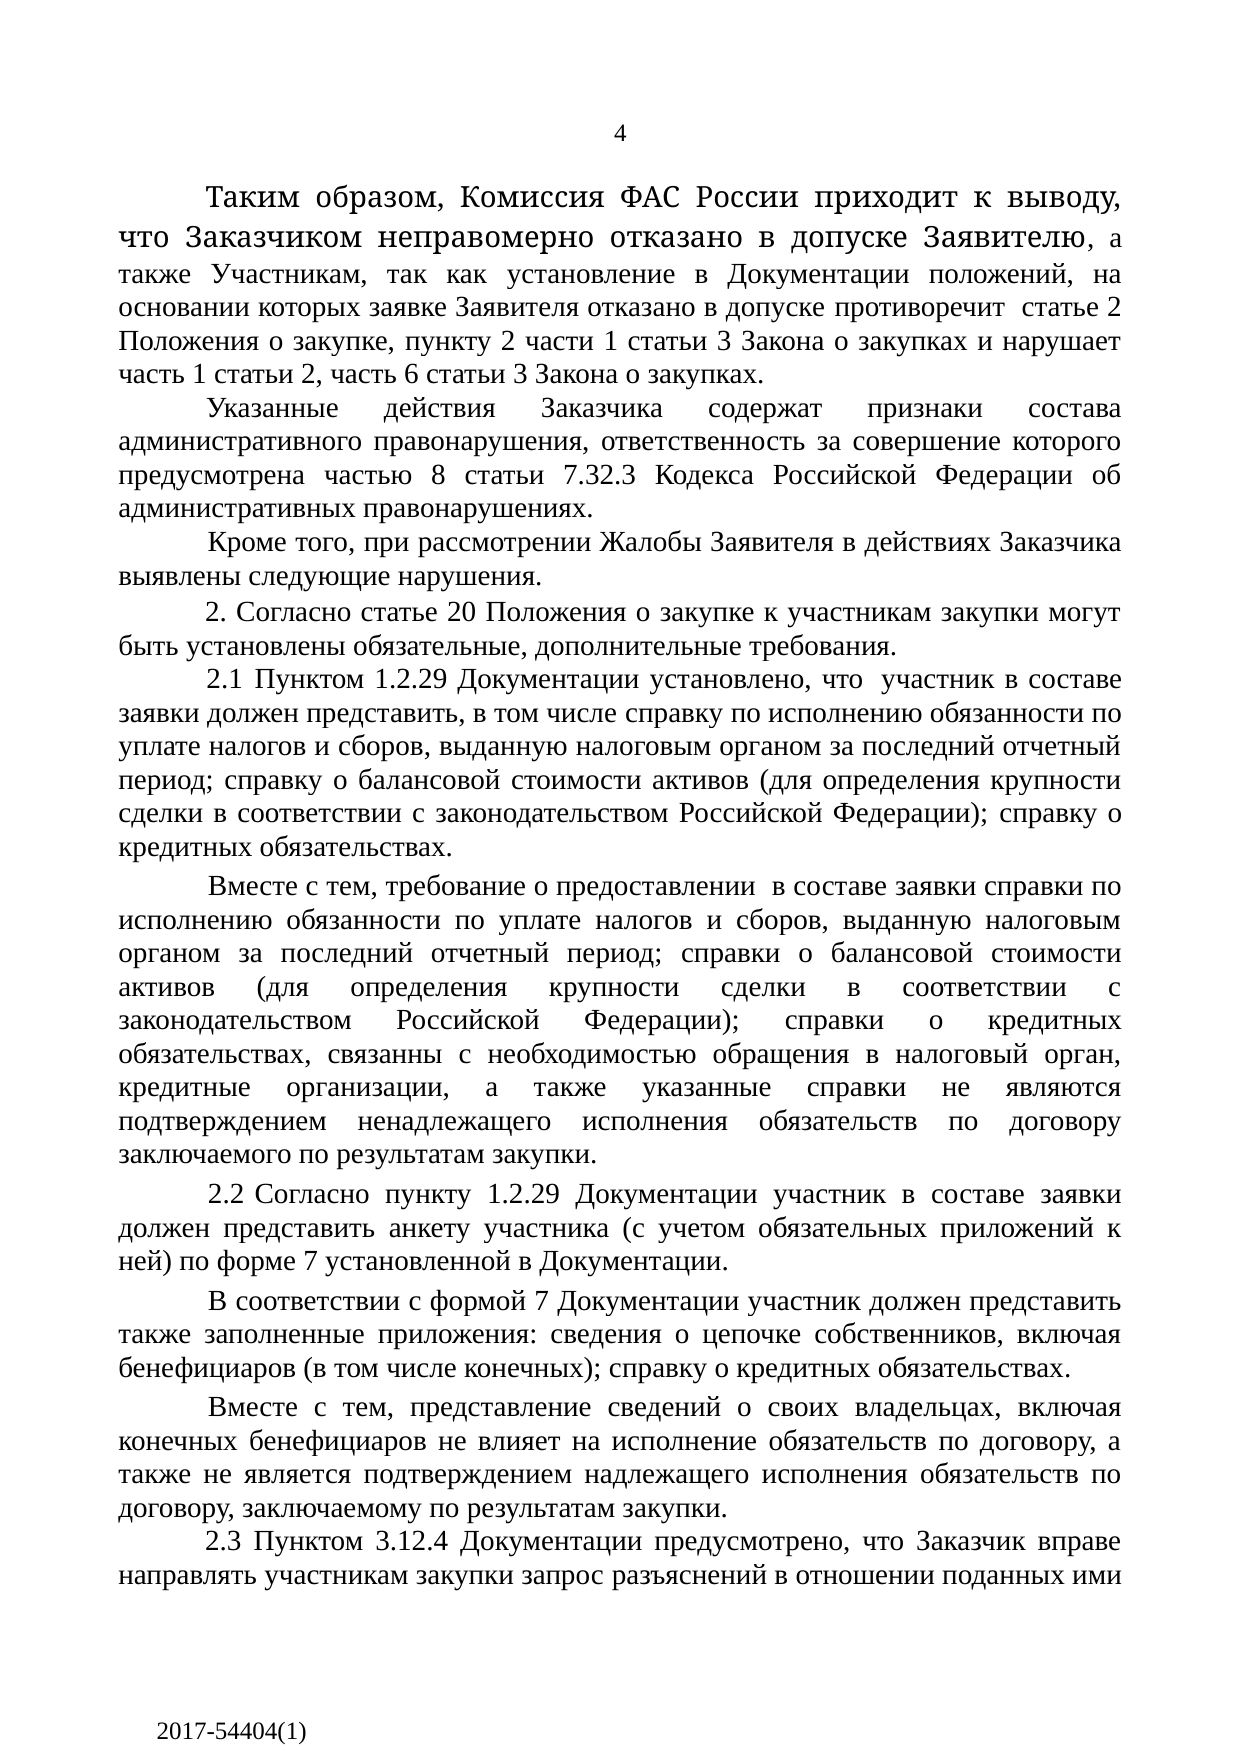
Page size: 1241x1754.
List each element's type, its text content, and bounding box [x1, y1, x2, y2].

text Указанные действия Заказчика содержат признаки состава административного правонарушения, ответственность за совершение которого предусмотрена частью 8 статьи 7.32.3 Кодекса Российской Федерации об административных правонарушениях. [118, 390, 1122, 524]
text 2.3 Пунктом 3.12.4 Документации предусмотрено, что Заказчик вправе направлять участникам закупки запрос разъяснений в отношении поданных ими [118, 1523, 1122, 1591]
text 2. Согласно статье 20 Положения о закупке к участникам закупки могут быть установлены обязательные, дополнительные требования. [118, 594, 1122, 661]
text В соответствии с формой 7 Документации участник должен представить также заполненные приложения: сведения о цепочке собственников, включая бенефициаров (в том числе конечных); справку о кредитных обязательствах. [118, 1283, 1122, 1383]
text Вместе с тем, представление сведений о своих владельцах, включая конечных бенефициаров не влияет на исполнение обязательств по договору, а также не является подтверждением надлежащего исполнения обязательств по договору, заключаемому по результатам закупки. [118, 1389, 1122, 1523]
list Согласно пункту 1.2.29 Документации участник в составе заявки должен представить анкету участника (с учетом обязательных приложений к ней) по форме 7 установленной в Документации. [118, 1176, 1122, 1277]
text Кроме того, при рассмотрении Жалобы Заявителя в действиях Заказчика выявлены следующие нарушения. [118, 524, 1122, 591]
text Таким образом, Комиссия ФАС России приходит к выводу, что Заказчиком неправомерно отказано в допуске Заявителю, а также Участникам, так как установление в Документации положений, на основании которых заявке Заявителя отказано в допуске противоречит статье 2 Положения о закупке, пункту 2 части 1 статьи 3 Закона о закупках и нарушает часть 1 статьи 2, часть 6 статьи 3 Закона о закупках. [118, 176, 1122, 390]
text Вместе с тем, требование о предоставлении в составе заявки справки по исполнению обязанности по уплате налогов и сборов, выданную налоговым органом за последний отчетный период; справки о балансовой стоимости активов (для определения крупности сделки в соответствии с законодательством Российской Федерации); справки о кредитных обязательствах, связанны с необходимостью обращения в налоговый орган, кредитные организации, а также указанные справки не являются подтверждением ненадлежащего исполнения обязательств по договору заключаемого по результатам закупки. [118, 868, 1122, 1170]
list Пунктом 1.2.29 Документации установлено, что участник в составе заявки должен представить, в том числе справку по исполнению обязанности по уплате налогов и сборов, выданную налоговым органом за последний отчетный период; справку о балансовой стоимости активов (для определения крупности сделки в соответствии с законодательством Российской Федерации); справку о кредитных обязательствах. [118, 661, 1122, 862]
